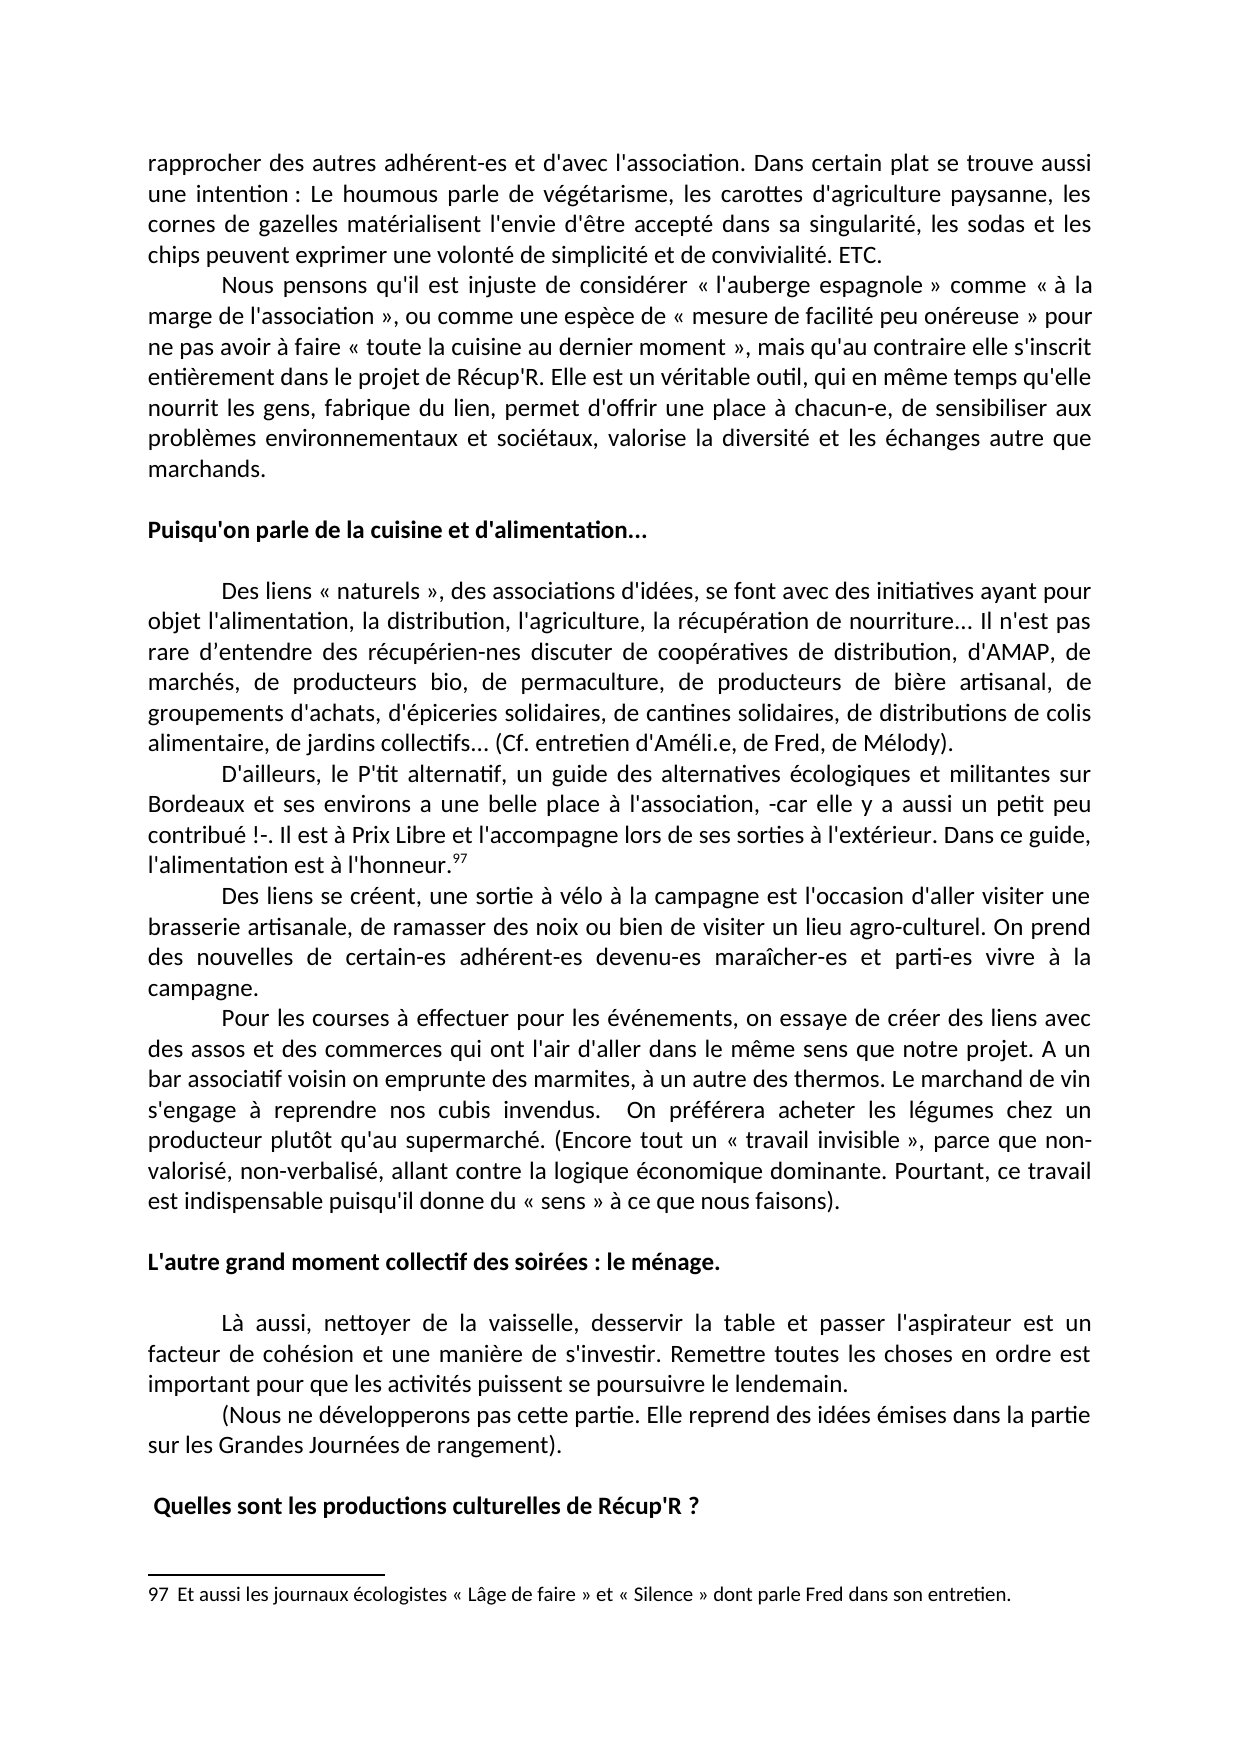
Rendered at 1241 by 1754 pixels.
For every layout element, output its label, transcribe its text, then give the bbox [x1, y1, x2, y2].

text rapprocher des autres adhérent-es et d'avec l'association. Dans certain plat se trouve aussi une intention : Le houmous parle de végétarisme, les carottes d'agriculture paysanne, les cornes de gazelles matérialisent l'envie d'être accepté dans sa singularité, les sodas et les chips peuvent exprimer une volonté de simplicité et de convivialité. ETC. [148, 148, 1093, 270]
text Pour les courses à effectuer pour les événements, on essaye de créer des liens avec des assos et des commerces qui ont l'air d'aller dans le même sens que notre projet. A un bar associatif voisin on emprunte des marmites, à un autre des thermos. Le marchand de vin s'engage à reprendre nos cubis invendus. On préférera acheter les légumes chez un producteur plutôt qu'au supermarché. (Encore tout un « travail invisible », parce que non-valorisé, non-verbalisé, allant contre la logique économique dominante. Pourtant, ce travail est indispensable puisqu'il donne du « sens » à ce que nous faisons). [148, 1002, 1093, 1216]
text D'ailleurs, le P'tit alternatif, un guide des alternatives écologiques et militantes sur Bordeaux et ses environs a une belle place à l'association, -car elle y a aussi un petit peu contribué !-. Il est à Prix Libre et l'accompagne lors de ses sorties à l'extérieur. Dans ce guide, l'alimentation est à l'honneur. [148, 758, 1093, 880]
text (Nous ne développerons pas cette partie. Elle reprend des idées émises dans la partie sur les Grandes Journées de rangement). [148, 1399, 1093, 1460]
text Des liens « naturels », des associations d'idées, se font avec des initiatives ayant pour objet l'alimentation, la distribution, l'agriculture, la récupération de nourriture... Il n'est pas rare d’entendre des récupérien-nes discuter de coopératives de distribution, d'AMAP, de marchés, de producteurs bio, de permaculture, de producteurs de bière artisanal, de groupements d'achats, d'épiceries solidaires, de cantines solidaires, de distributions de colis alimentaire, de jardins collectifs... (Cf. entretien d'Améli.e, de Fred, de Mélody). [148, 575, 1093, 758]
text Puisqu'on parle de la cuisine et d'alimentation... [148, 514, 1093, 544]
text Et aussi les journaux écologistes « Lâge de faire » et « Silence » dont parle Fred dans son entretien. [148, 1581, 1093, 1606]
text Nous pensons qu'il est injuste de considérer « l'auberge espagnole » comme « à la marge de l'association », ou comme une espèce de « mesure de facilité peu onéreuse » pour ne pas avoir à faire « toute la cuisine au dernier moment », mais qu'au contraire elle s'inscrit entièrement dans le projet de Récup'R. Elle est un véritable outil, qui en même temps qu'elle nourrit les gens, fabrique du lien, permet d'offrir une place à chacun-e, de sensibiliser aux problèmes environnementaux et sociétaux, valorise la diversité et les échanges autre que marchands. [148, 270, 1093, 483]
text Des liens se créent, une sortie à vélo à la campagne est l'occasion d'aller visiter une brasserie artisanale, de ramasser des noix ou bien de visiter un lieu agro-culturel. On prend des nouvelles de certain-es adhérent-es devenu-es maraîcher-es et parti-es vivre à la campagne. [148, 880, 1093, 1002]
text L'autre grand moment collectif des soirées : le ménage. [148, 1246, 1093, 1277]
text Quelles sont les productions culturelles de Récup'R ? [148, 1491, 1093, 1521]
text Là aussi, nettoyer de la vaisselle, desservir la table et passer l'aspirateur est un facteur de cohésion et une manière de s'investir. Remettre toutes les choses en ordre est important pour que les activités puissent se poursuivre le lendemain. [148, 1307, 1093, 1399]
